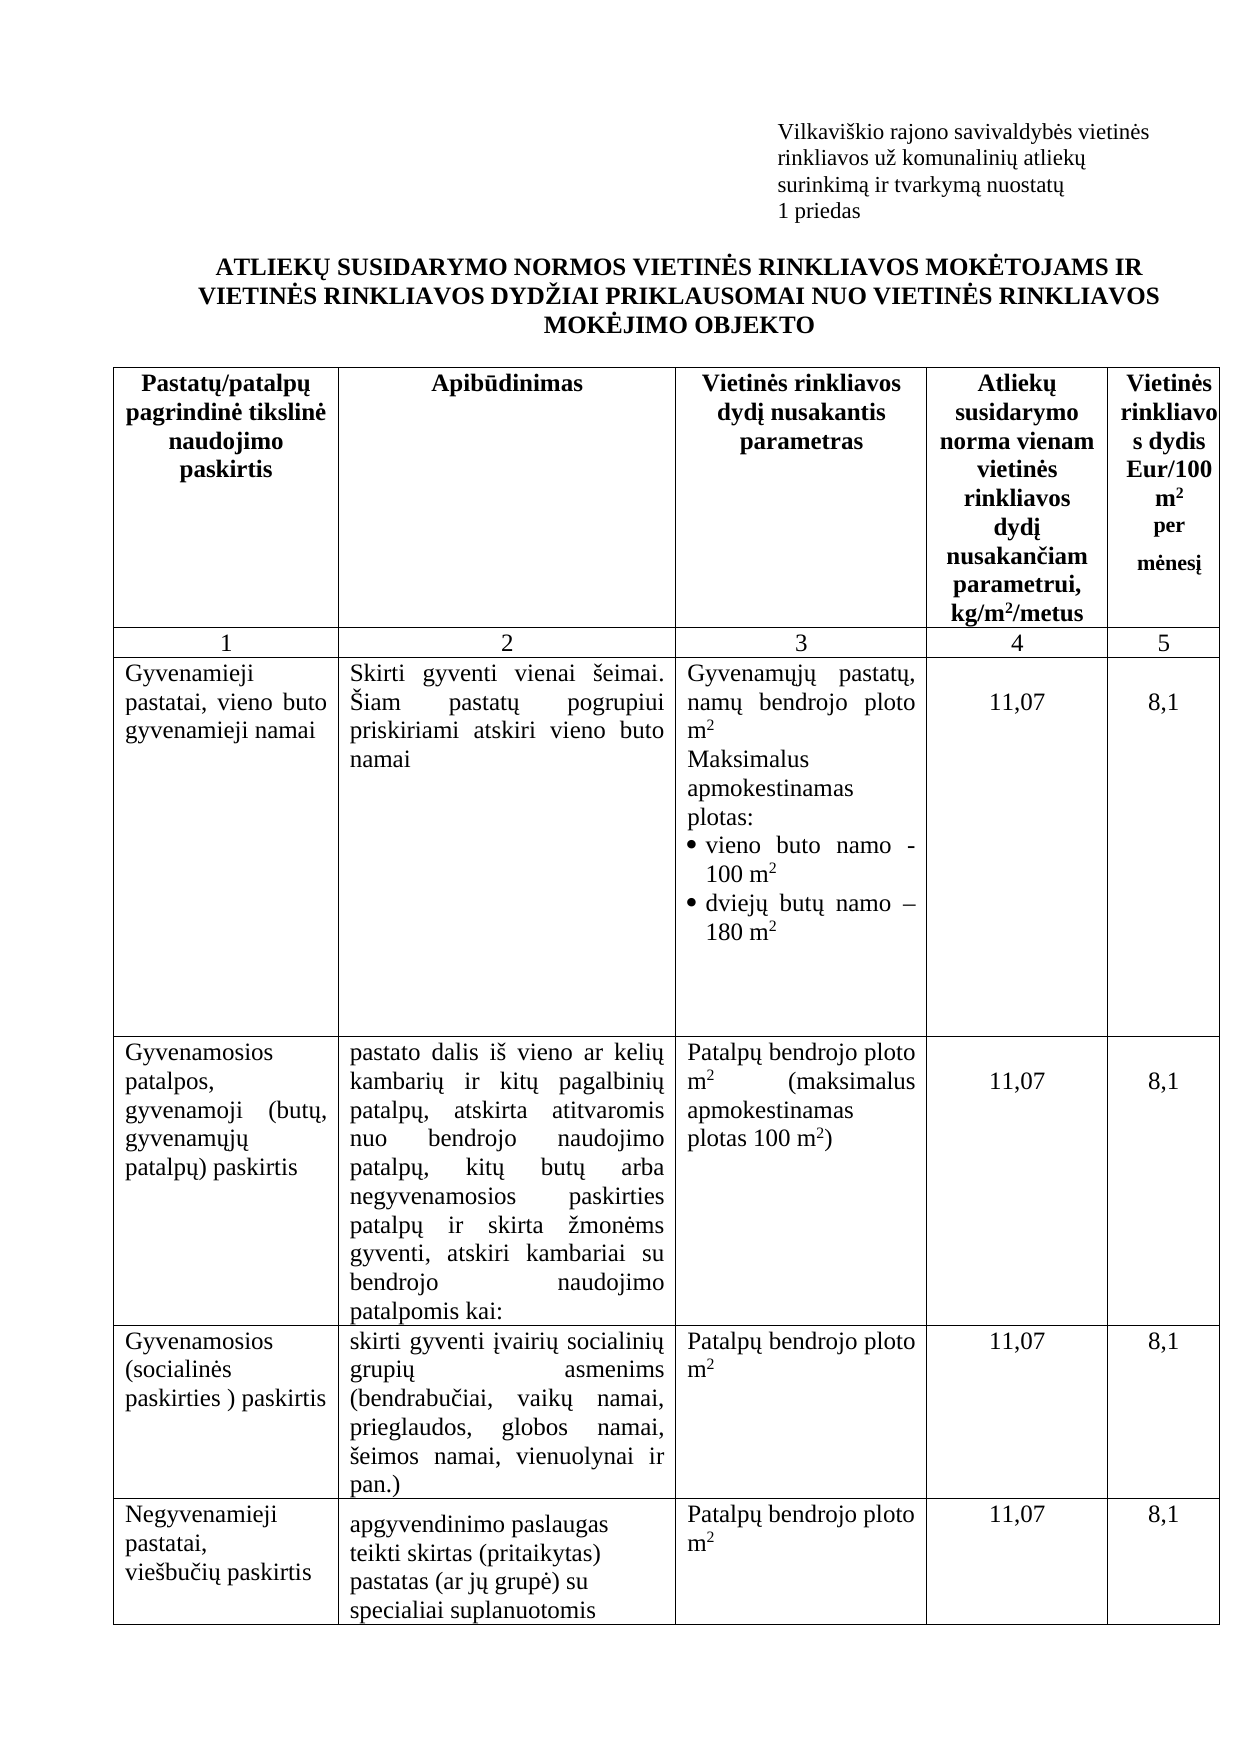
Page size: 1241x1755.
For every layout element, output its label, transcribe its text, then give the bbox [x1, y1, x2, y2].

text rinkliavos už komunalinių atliekų [702, 144, 1181, 171]
table_cell apgyvendinimo paslaugas teikti skirtas (pritaikytas) pastatas (ar jų grupė) su specialiai suplanuotomis [339, 1499, 675, 1624]
text 1 priedas [702, 197, 1181, 223]
table_cell 8,1 [1108, 1037, 1219, 1325]
table_header Vietinės rinkliavos dydį nusakantis parametras [676, 368, 926, 627]
table_cell 8,1 [1108, 1326, 1219, 1498]
table_cell 1 [114, 628, 338, 657]
table_header Apibūdinimas [339, 368, 675, 627]
table_cell Gyvenamųjų pastatų, namų bendrojo ploto m2 Maksimalus apmokestinamas plotas:  vieno buto namo -100 m2  dviejų butų namo – 180 m2 [676, 658, 926, 1036]
table_cell 4 [927, 628, 1107, 657]
table_cell pastato dalis iš vieno ar kelių kambarių ir kitų pagalbinių patalpų, atskirta atitvaromis nuo bendrojo naudojimo patalpų, kitų butų arba negyvenamosios paskirties patalpų ir skirta žmonėms gyventi, atskiri kambariai su bendrojo naudojimo patalpomis kai: [339, 1037, 675, 1325]
table_header Pastatų/patalpų pagrindinė tikslinė naudojimo paskirtis [114, 368, 338, 627]
table_cell 11,07 [927, 1326, 1107, 1498]
text surinkimą ir tvarkymą nuostatų [702, 171, 1181, 197]
table_cell 11,07 [927, 658, 1107, 1036]
table_header Vietinės rinkliavos dydis Eur/100 m2 per mėnesį [1108, 368, 1219, 627]
text ATLIEKŲ SUSIDARYMO NORMOS VIETINĖS RINKLIAVOS MOKĖTOJAMS IR VIETINĖS RINKLIAVOS DYDŽIAI PRIKLAUSOMAI NUO VIETINĖS RINKLIAVOS MOKĖJIMO OBJEKTO [177, 252, 1181, 338]
table_cell 5 [1108, 628, 1219, 657]
table_cell Patalpų bendrojo ploto m2 [676, 1326, 926, 1498]
table_cell Negyvenamieji pastatai, viešbučių paskirtis [114, 1499, 338, 1624]
table_cell 3 [676, 628, 926, 657]
table_cell 11,07 [927, 1499, 1107, 1624]
table_cell Gyvenamosios patalpos, gyvenamoji (butų, gyvenamųjų patalpų) paskirtis [114, 1037, 338, 1325]
text Vilkaviškio rajono savivaldybės vietinės [702, 118, 1181, 144]
table_cell Gyvenamosios (socialinės paskirties ) paskirtis [114, 1326, 338, 1498]
table_cell Gyvenamieji pastatai, vieno buto gyvenamieji namai [114, 658, 338, 1036]
table_header Atliekų susidarymo norma vienam vietinės rinkliavos dydį nusakančiam parametrui, kg/m2/metus [927, 368, 1107, 627]
table_cell Skirti gyventi vienai šeimai. Šiam pastatų pogrupiui priskiriami atskiri vieno buto namai [339, 658, 675, 1036]
table_cell skirti gyventi įvairių socialinių grupių asmenims (bendrabučiai, vaikų namai, prieglaudos, globos namai, šeimos namai, vienuolynai ir pan.) [339, 1326, 675, 1498]
table_cell 8,1 [1108, 1499, 1219, 1624]
table_cell Patalpų bendrojo ploto m2 [676, 1499, 926, 1624]
table_cell 11,07 [927, 1037, 1107, 1325]
table_cell Patalpų bendrojo ploto m2 (maksimalus apmokestinamas plotas 100 m2) [676, 1037, 926, 1325]
table_cell 2 [339, 628, 675, 657]
table_cell 8,1 [1108, 658, 1219, 1036]
